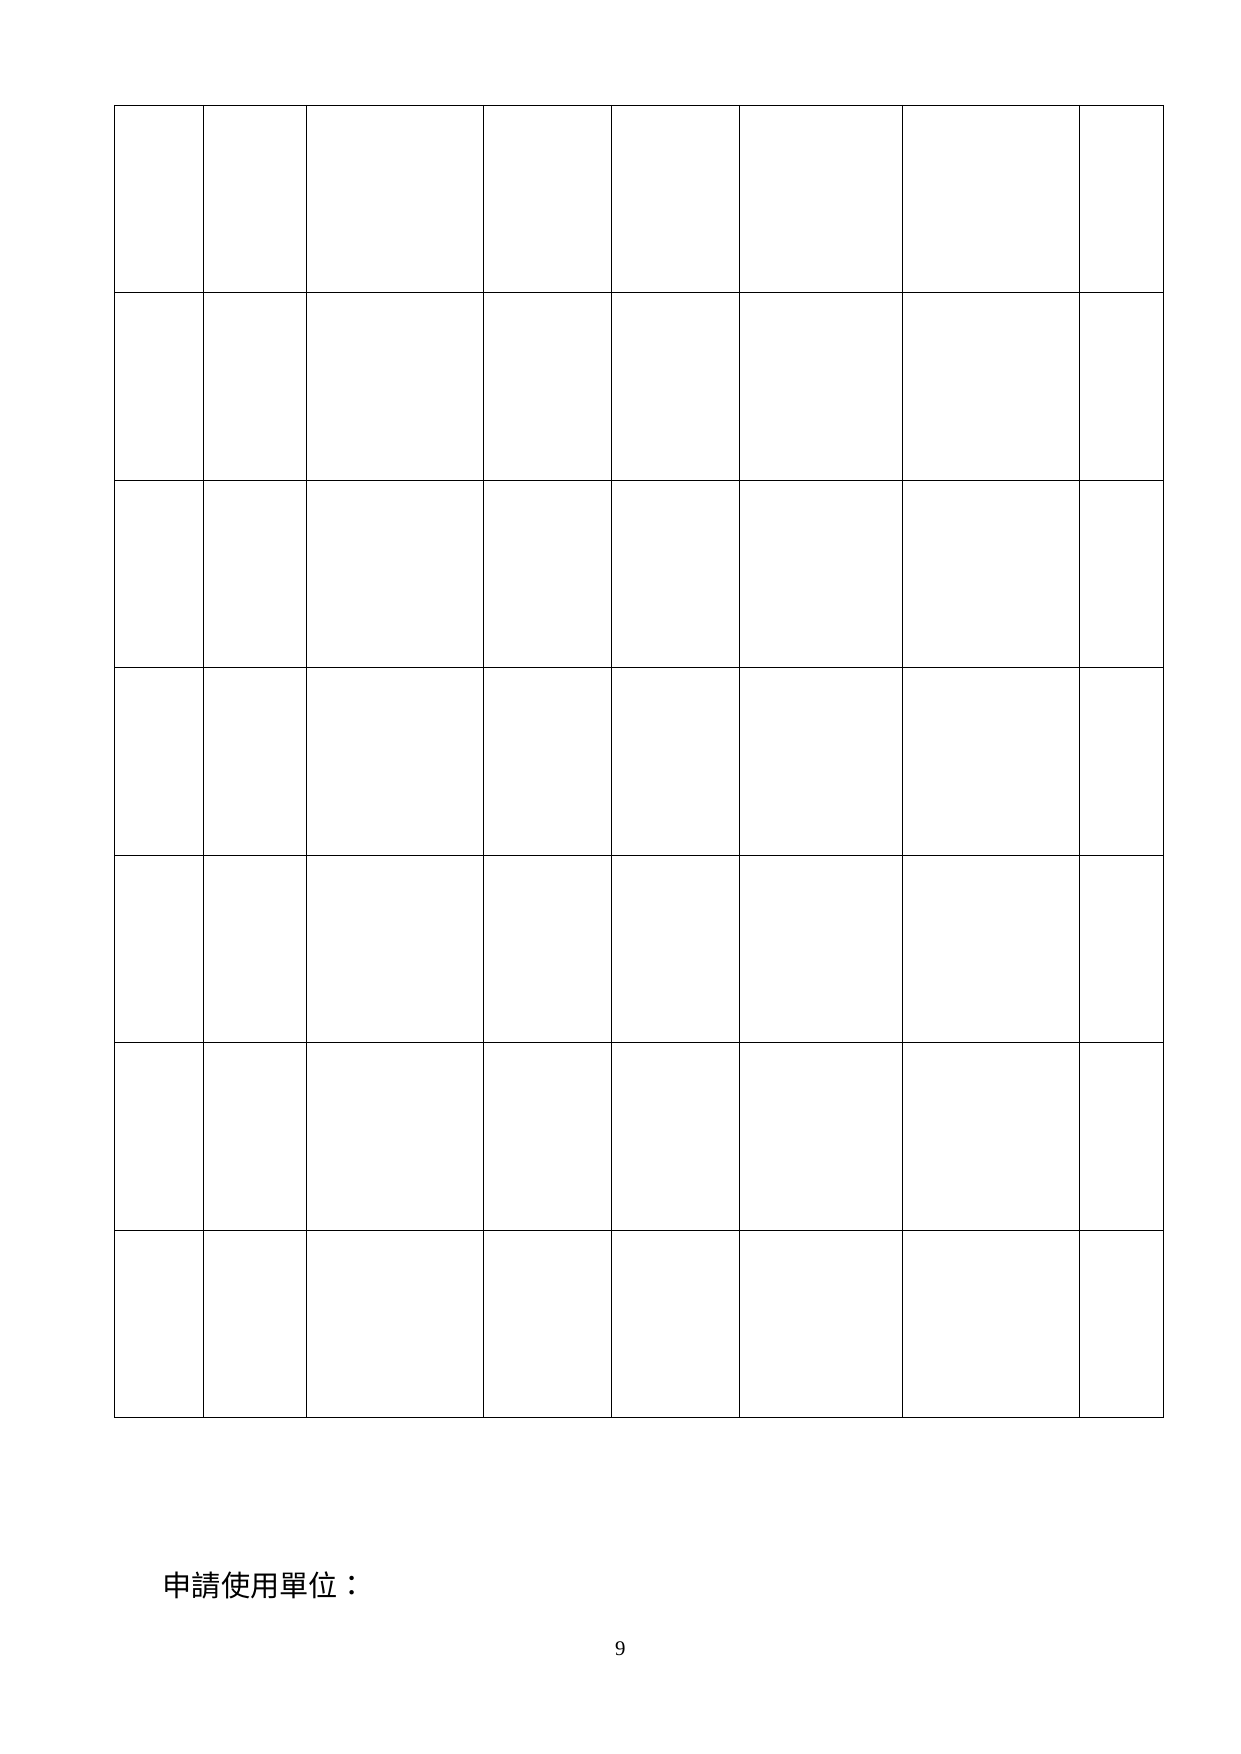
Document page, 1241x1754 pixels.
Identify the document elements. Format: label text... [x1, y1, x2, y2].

table_cell [307, 1231, 483, 1417]
table_cell [115, 1231, 203, 1417]
table_cell [903, 668, 1079, 855]
table_cell [1080, 668, 1163, 855]
table_cell [740, 481, 902, 667]
text 申請使用單位： [162, 1542, 1122, 1605]
table_cell [307, 106, 483, 292]
table_cell [612, 1231, 739, 1417]
table_cell [740, 1231, 902, 1417]
table_cell [612, 1043, 739, 1230]
table_cell [612, 856, 739, 1042]
table_cell [204, 668, 306, 855]
table_cell [307, 856, 483, 1042]
table_cell [115, 668, 203, 855]
table_cell [903, 481, 1079, 667]
table_cell [204, 856, 306, 1042]
table_cell [484, 106, 611, 292]
table_cell [484, 1043, 611, 1230]
table_cell [612, 481, 739, 667]
table_cell [307, 481, 483, 667]
table_cell [115, 293, 203, 480]
table_cell [115, 856, 203, 1042]
table_cell [115, 481, 203, 667]
table_cell [484, 856, 611, 1042]
table_cell [740, 1043, 902, 1230]
table_cell [484, 1231, 611, 1417]
table_cell [903, 856, 1079, 1042]
table_cell [204, 481, 306, 667]
table_cell [740, 106, 902, 292]
table_cell [612, 106, 739, 292]
table_cell [1080, 1231, 1163, 1417]
table_cell [1080, 1043, 1163, 1230]
table_cell [740, 293, 902, 480]
table_cell [1080, 293, 1163, 480]
table_cell [115, 106, 203, 292]
table_cell [1080, 481, 1163, 667]
table_cell [1080, 106, 1163, 292]
table_cell [903, 106, 1079, 292]
table_cell [903, 293, 1079, 480]
table_cell [307, 668, 483, 855]
table_cell [484, 668, 611, 855]
table_cell [204, 1043, 306, 1230]
table_cell [307, 293, 483, 480]
table_cell [204, 106, 306, 292]
table_cell [307, 1043, 483, 1230]
table_cell [484, 293, 611, 480]
table_cell [484, 481, 611, 667]
table_cell [1080, 856, 1163, 1042]
table_cell [204, 1231, 306, 1417]
table_cell [115, 1043, 203, 1230]
table_cell [612, 668, 739, 855]
table_cell [903, 1231, 1079, 1417]
table_cell [740, 856, 902, 1042]
table_cell [612, 293, 739, 480]
table_cell [204, 293, 306, 480]
table_cell [903, 1043, 1079, 1230]
table_cell [740, 668, 902, 855]
